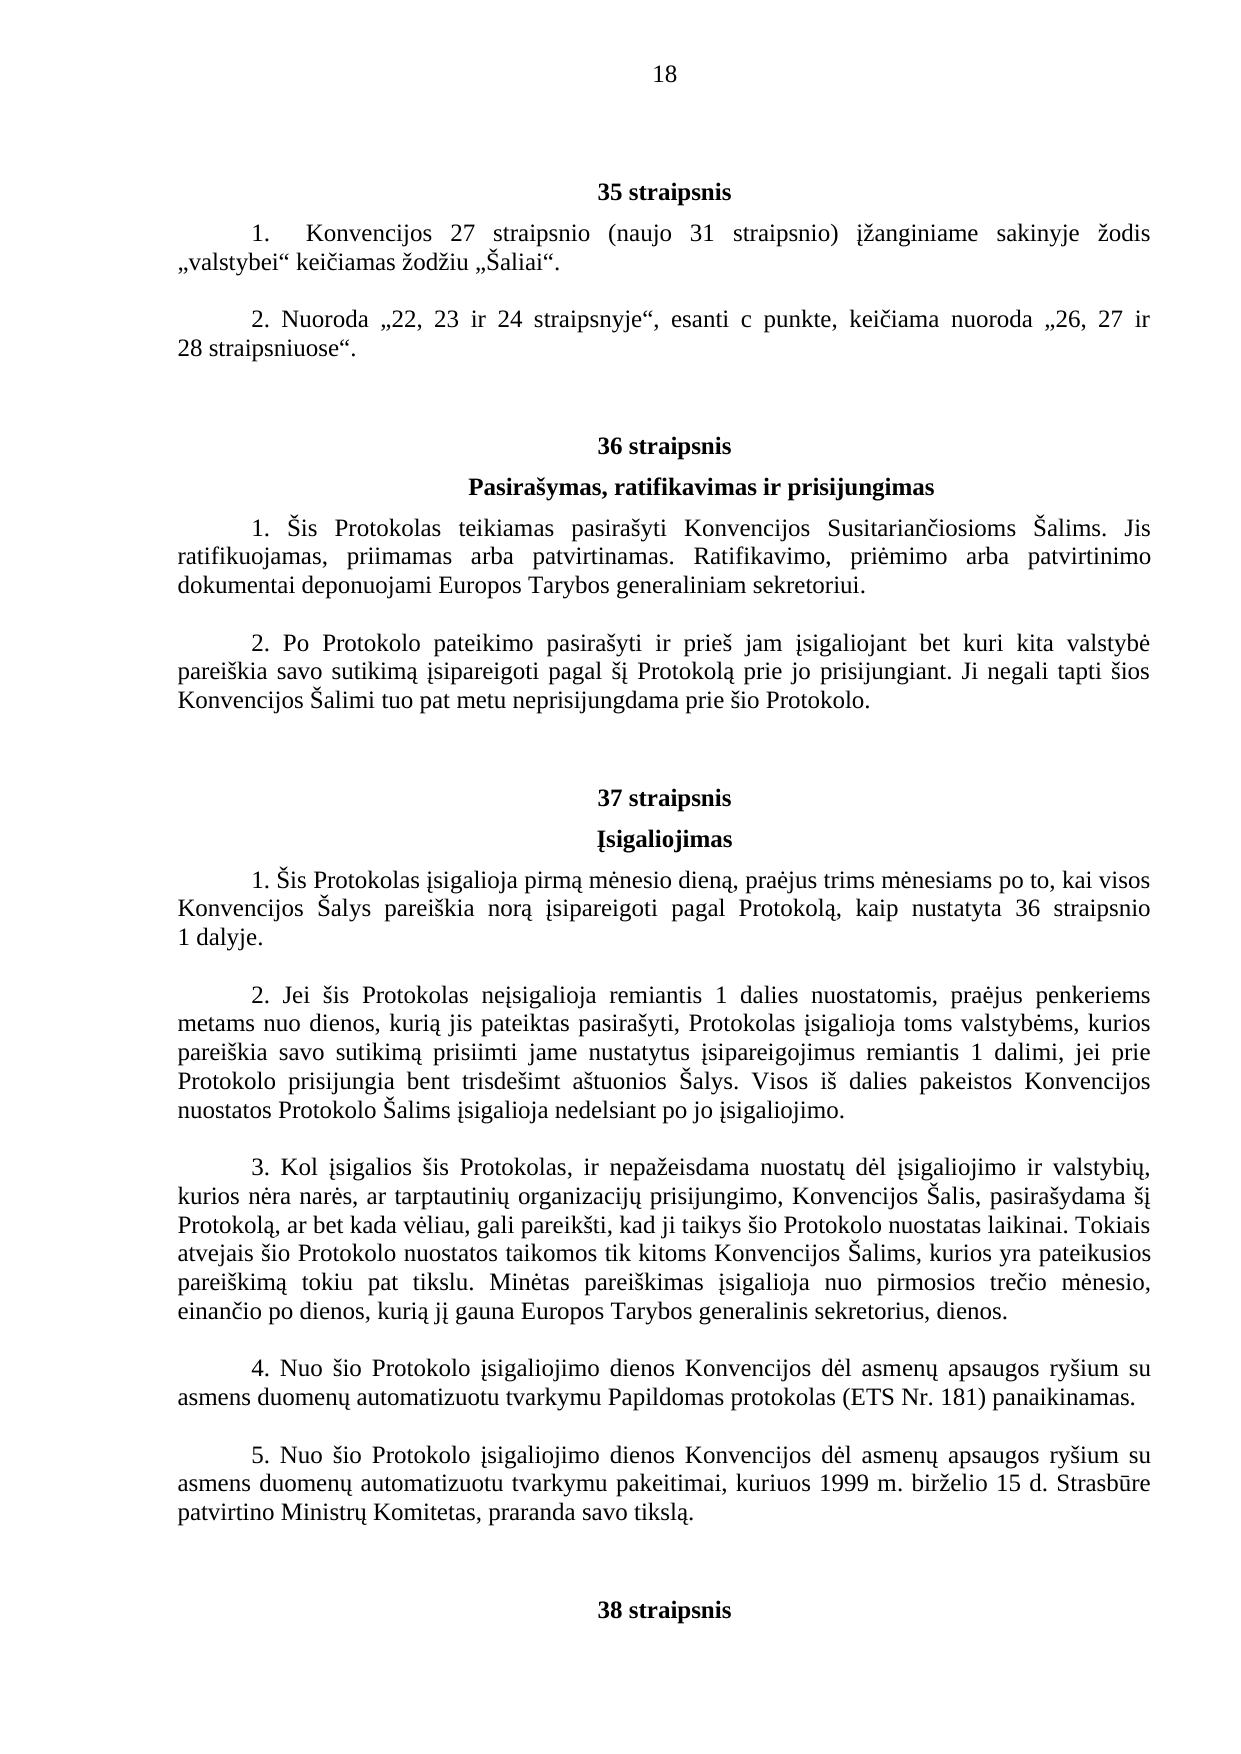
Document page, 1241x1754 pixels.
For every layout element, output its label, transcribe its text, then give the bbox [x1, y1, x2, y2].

text 36 straipsnis [177, 431, 1152, 460]
text Įsigaliojimas [177, 824, 1152, 853]
text 37 straipsnis [177, 783, 1152, 812]
text 35 straipsnis [177, 177, 1152, 206]
text 2. Nuoroda „22, 23 ir 24 straipsnyje“, esanti c punkte, keičiama nuoroda „26, 27 ir 28 straipsniuose“. [177, 304, 1152, 362]
text 1. Šis Protokolas įsigalioja pirmą mėnesio dieną, praėjus trims mėnesiams po to, kai visos Konvencijos Šalys pareiškia norą įsipareigoti pagal Protokolą, kaip nustatyta 36 straipsnio 1 dalyje. [177, 865, 1152, 951]
text Pasirašymas, ratifikavimas ir prisijungimas [177, 472, 1152, 501]
text 1. Šis Protokolas teikiamas pasirašyti Konvencijos Susitariančiosioms Šalims. Jis ratifikuojamas, priimamas arba patvirtinamas. Ratifikavimo, priėmimo arba patvirtinimo dokumentai deponuojami Europos Tarybos generaliniam sekretoriui. [177, 513, 1152, 599]
text 38 straipsnis [177, 1596, 1152, 1624]
text 4. Nuo šio Protokolo įsigaliojimo dienos Konvencijos dėl asmenų apsaugos ryšium su asmens duomenų automatizuotu tvarkymu Papildomas protokolas (ETS Nr. 181) panaikinamas. [177, 1353, 1152, 1411]
text 2. Jei šis Protokolas neįsigalioja remiantis 1 dalies nuostatomis, praėjus penkeriems metams nuo dienos, kurią jis pateiktas pasirašyti, Protokolas įsigalioja toms valstybėms, kurios pareiškia savo sutikimą prisiimti jame nustatytus įsipareigojimus remiantis 1 dalimi, jei prie Protokolo prisijungia bent trisdešimt aštuonios Šalys. Visos iš dalies pakeistos Konvencijos nuostatos Protokolo Šalims įsigalioja nedelsiant po jo įsigaliojimo. [177, 980, 1152, 1123]
text 1. Konvencijos 27 straipsnio (naujo 31 straipsnio) įžanginiame sakinyje žodis „valstybei“ keičiamas žodžiu „Šaliai“. [177, 218, 1152, 275]
text 2. Po Protokolo pateikimo pasirašyti ir prieš jam įsigaliojant bet kuri kita valstybė pareiškia savo sutikimą įsipareigoti pagal šį Protokolą prie jo prisijungiant. Ji negali tapti šios Konvencijos Šalimi tuo pat metu neprisijungdama prie šio Protokolo. [177, 628, 1152, 714]
text 3. Kol įsigalios šis Protokolas, ir nepažeisdama nuostatų dėl įsigaliojimo ir valstybių, kurios nėra narės, ar tarptautinių organizacijų prisijungimo, Konvencijos Šalis, pasirašydama šį Protokolą, ar bet kada vėliau, gali pareikšti, kad ji taikys šio Protokolo nuostatas laikinai. Tokiais atvejais šio Protokolo nuostatos taikomos tik kitoms Konvencijos Šalims, kurios yra pateikusios pareiškimą tokiu pat tikslu. Minėtas pareiškimas įsigalioja nuo pirmosios trečio mėnesio, einančio po dienos, kurią jį gauna Europos Tarybos generalinis sekretorius, dienos. [177, 1152, 1152, 1325]
text 5. Nuo šio Protokolo įsigaliojimo dienos Konvencijos dėl asmenų apsaugos ryšium su asmens duomenų automatizuotu tvarkymu pakeitimai, kuriuos 1999 m. birželio 15 d. Strasbūre patvirtino Ministrų Komitetas, praranda savo tikslą. [177, 1440, 1152, 1526]
